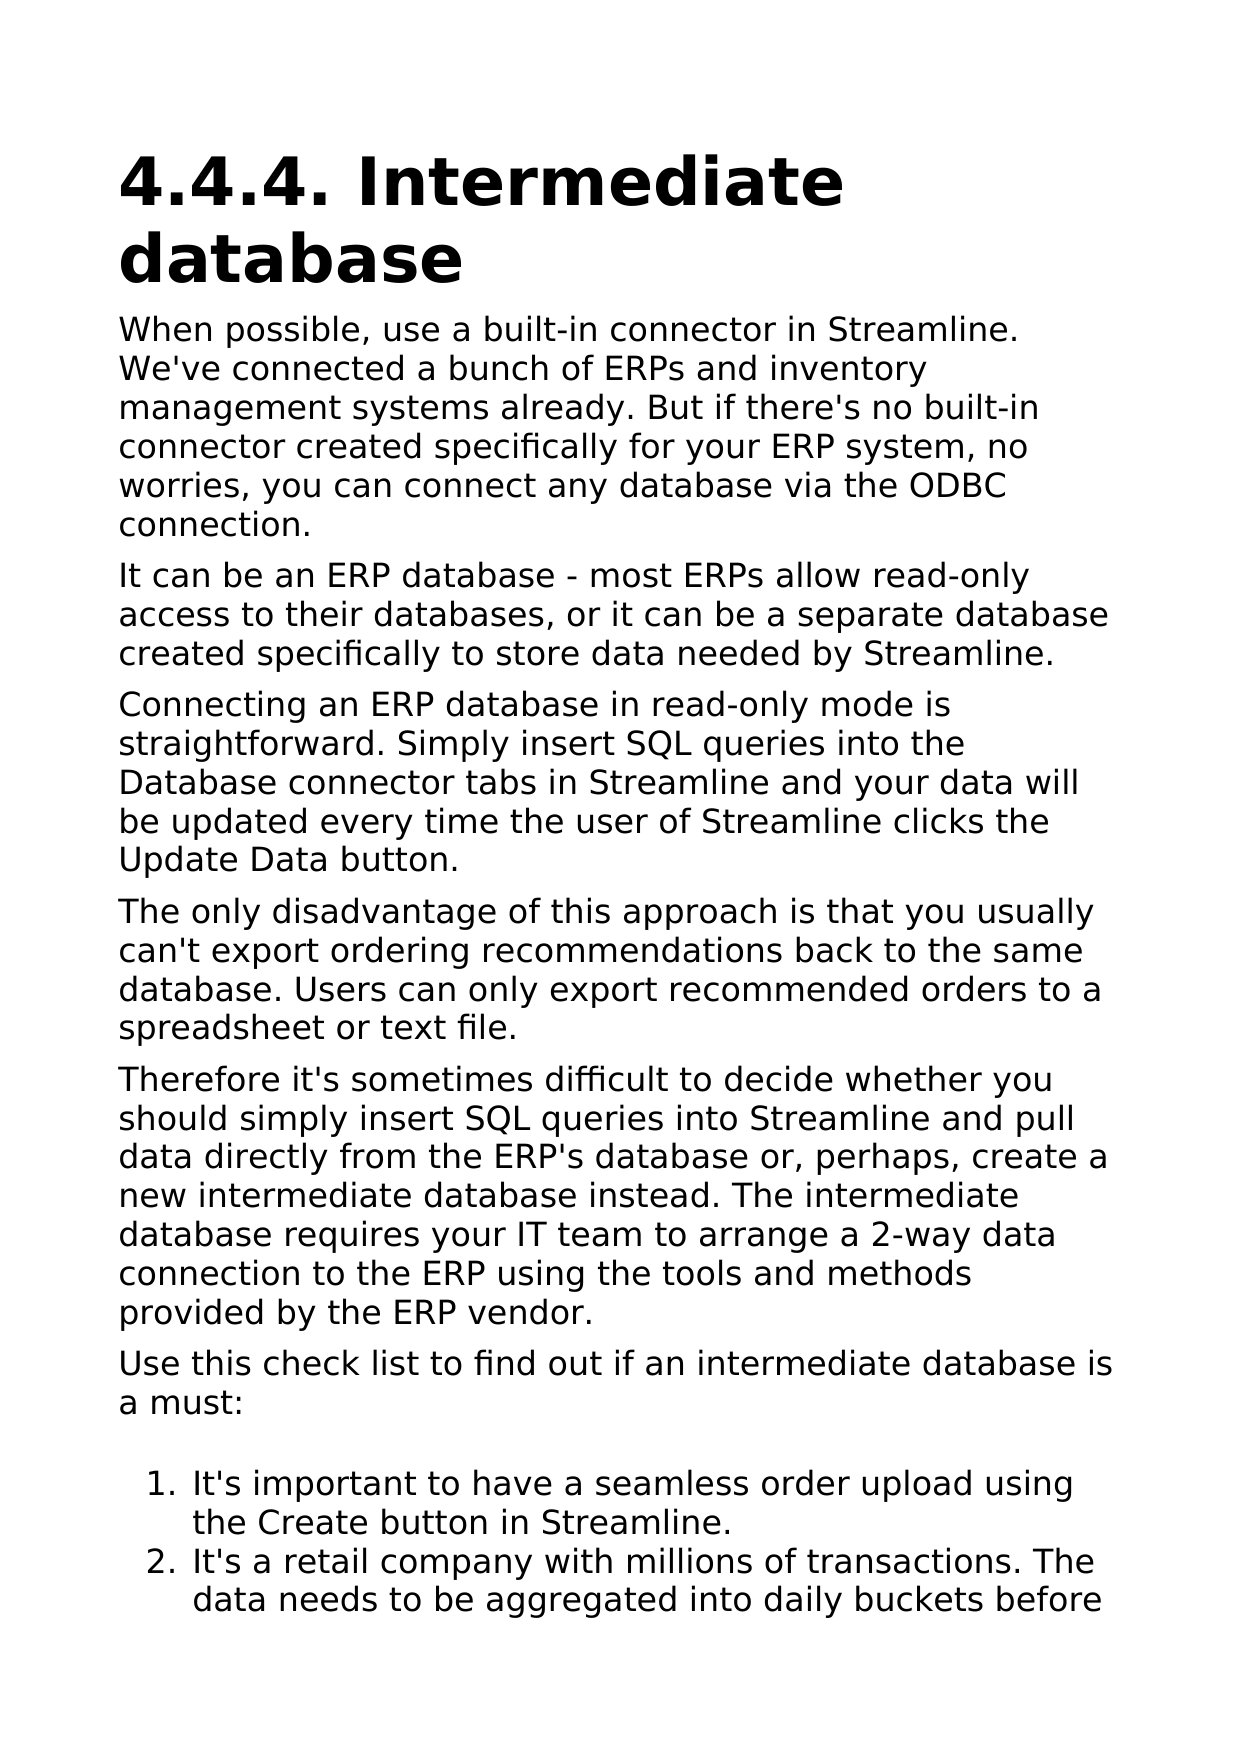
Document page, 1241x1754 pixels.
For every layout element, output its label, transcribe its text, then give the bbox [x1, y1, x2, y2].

text The only disadvantage of this approach is that you usually can't export ordering recommendations back to the same database. Users can only export recommended orders to a spreadsheet or text file. [118, 892, 1122, 1048]
subtitle 4.4.4. Intermediate database [118, 143, 1122, 298]
text Therefore it's sometimes difficult to decide whether you should simply insert SQL queries into Streamline and pull data directly from the ERP's database or, perhaps, create a new intermediate database instead. The intermediate database requires your IT team to arrange a 2-way data connection to the ERP using the tools and methods provided by the ERP vendor. [118, 1060, 1122, 1332]
list It's a retail company with millions of transactions. The data needs to be aggregated into daily buckets before [177, 1542, 1122, 1620]
text It can be an ERP database - most ERPs allow read‐only access to their databases, or it can be a separate database created specifically to store data needed by Streamline. [118, 556, 1122, 673]
text Use this check list to find out if an intermediate database is a must: [118, 1345, 1122, 1422]
list It's important to have a seamless order upload using the Create button in Streamline. [177, 1464, 1122, 1542]
text When possible, use a built-in connector in Streamline. We've connected a bunch of ERPs and inventory management systems already. But if there's no built-in connector created specifically for your ERP system, no worries, you can connect any database via the ODBC connection. [118, 311, 1122, 544]
text Connecting an ERP database in read-only mode is straightforward. Simply insert SQL queries into the Database connector tabs in Streamline and your data will be updated every time the user of Streamline clicks the Update Data button. [118, 686, 1122, 880]
